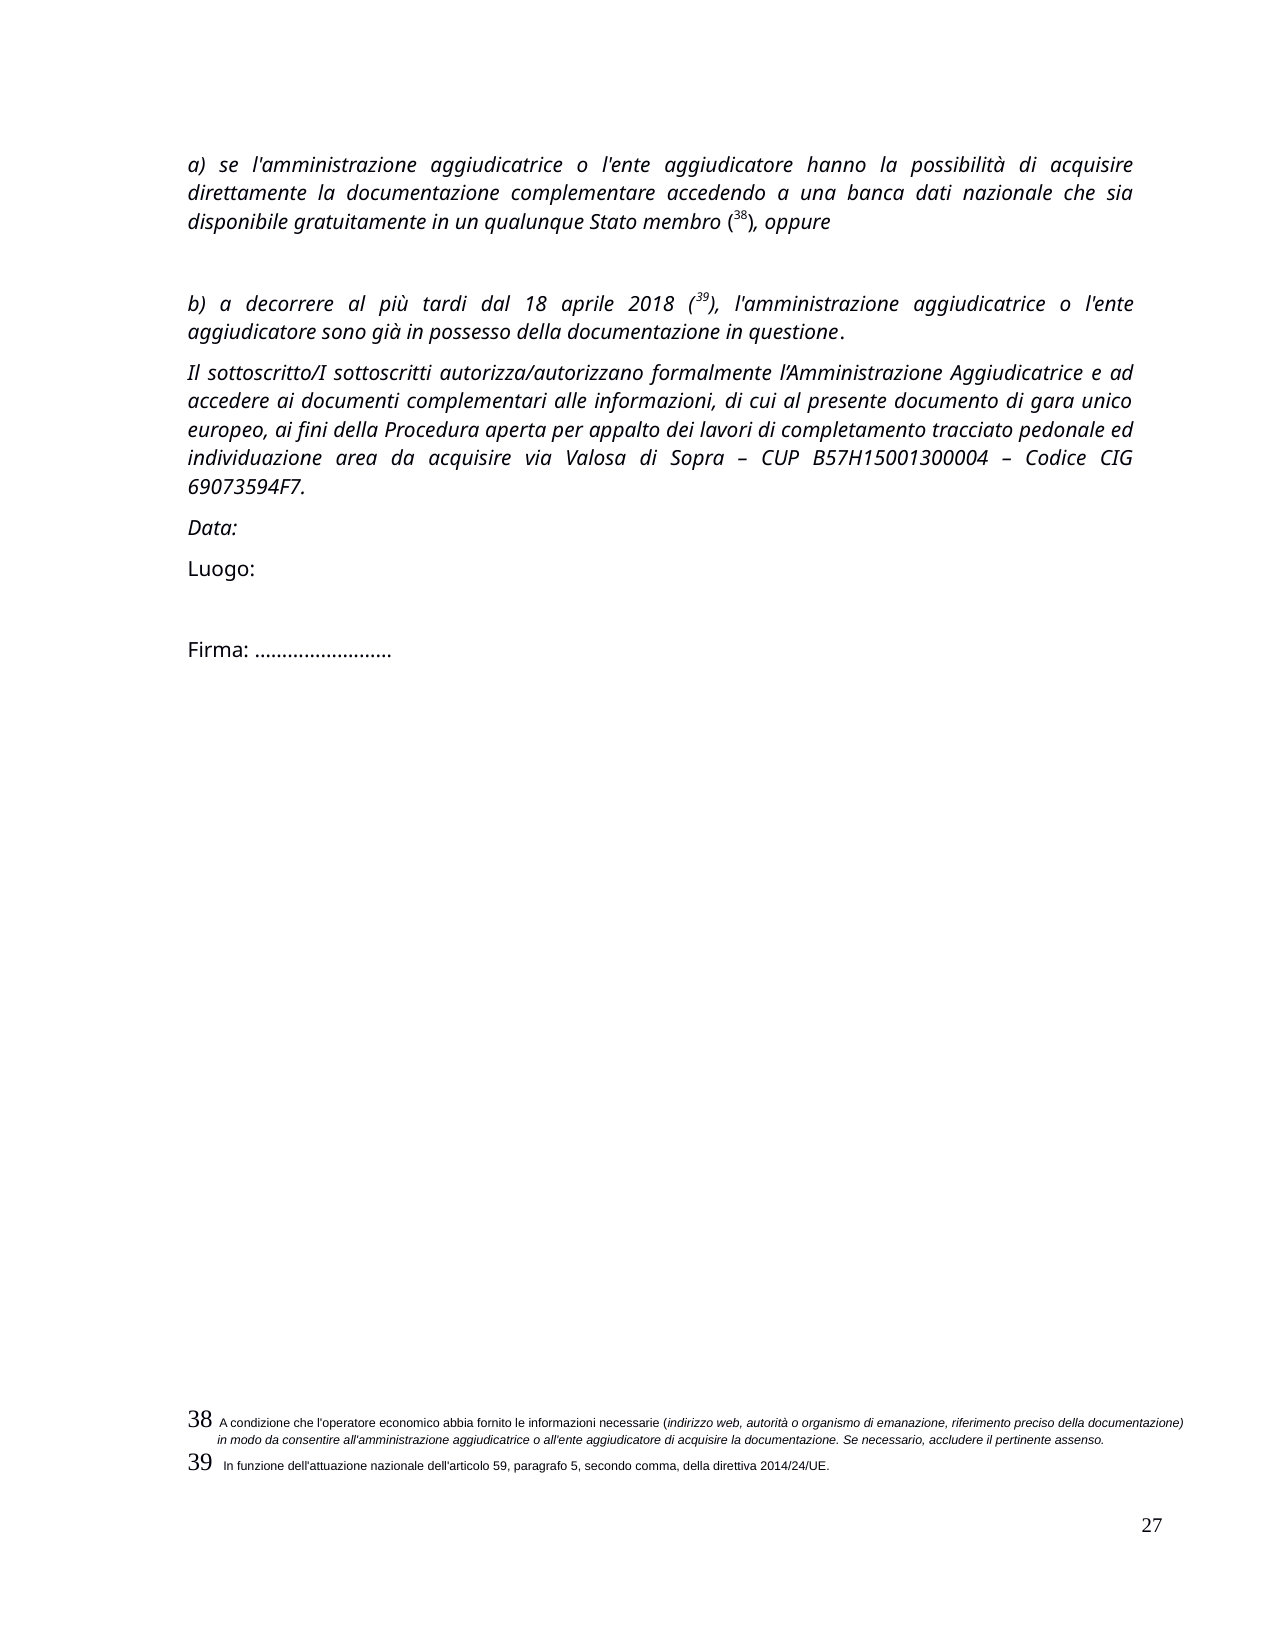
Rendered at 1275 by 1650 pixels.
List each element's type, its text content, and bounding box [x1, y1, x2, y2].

text b) a decorrere al più tardi dal 18 aprile 2018 (), l'amministrazione aggiudicatrice o l'ente aggiudicatore sono già in possesso della documentazione in questione. [187, 289, 1137, 346]
text A condizione che l'operatore economico abbia fornito le informazioni necessarie (indirizzo web, autorità o organismo di emanazione, riferimento preciso della documentazione) in modo da consentire all'amministrazione aggiudicatrice o all'ente aggiudicatore di acquisire la documentazione. Se necessario, accludere il pertinente assenso. [187, 1404, 1197, 1447]
text a) se l'amministrazione aggiudicatrice o l'ente aggiudicatore hanno la possibilità di acquisire direttamente la documentazione complementare accedendo a una banca dati nazionale che sia disponibile gratuitamente in un qualunque Stato membro (), oppure [187, 150, 1137, 235]
text Il sottoscritto/I sottoscritti autorizza/autorizzano formalmente l’Amministrazione Aggiudicatrice e ad accedere ai documenti complementari alle informazioni, di cui al presente documento di gara unico europeo, ai fini della Procedura aperta per appalto dei lavori di completamento tracciato pedonale ed individuazione area da acquisire via Valosa di Sopra – CUP B57H15001300004 – Codice CIG 69073594F7. [187, 358, 1137, 500]
text In funzione dell'attuazione nazionale dell'articolo 59, paragrafo 5, secondo comma, della direttiva 2014/24/UE. [187, 1447, 1197, 1476]
text Luogo: [187, 554, 1137, 582]
text Data: [187, 513, 1137, 541]
text Firma: ……………….…… [187, 636, 1137, 664]
